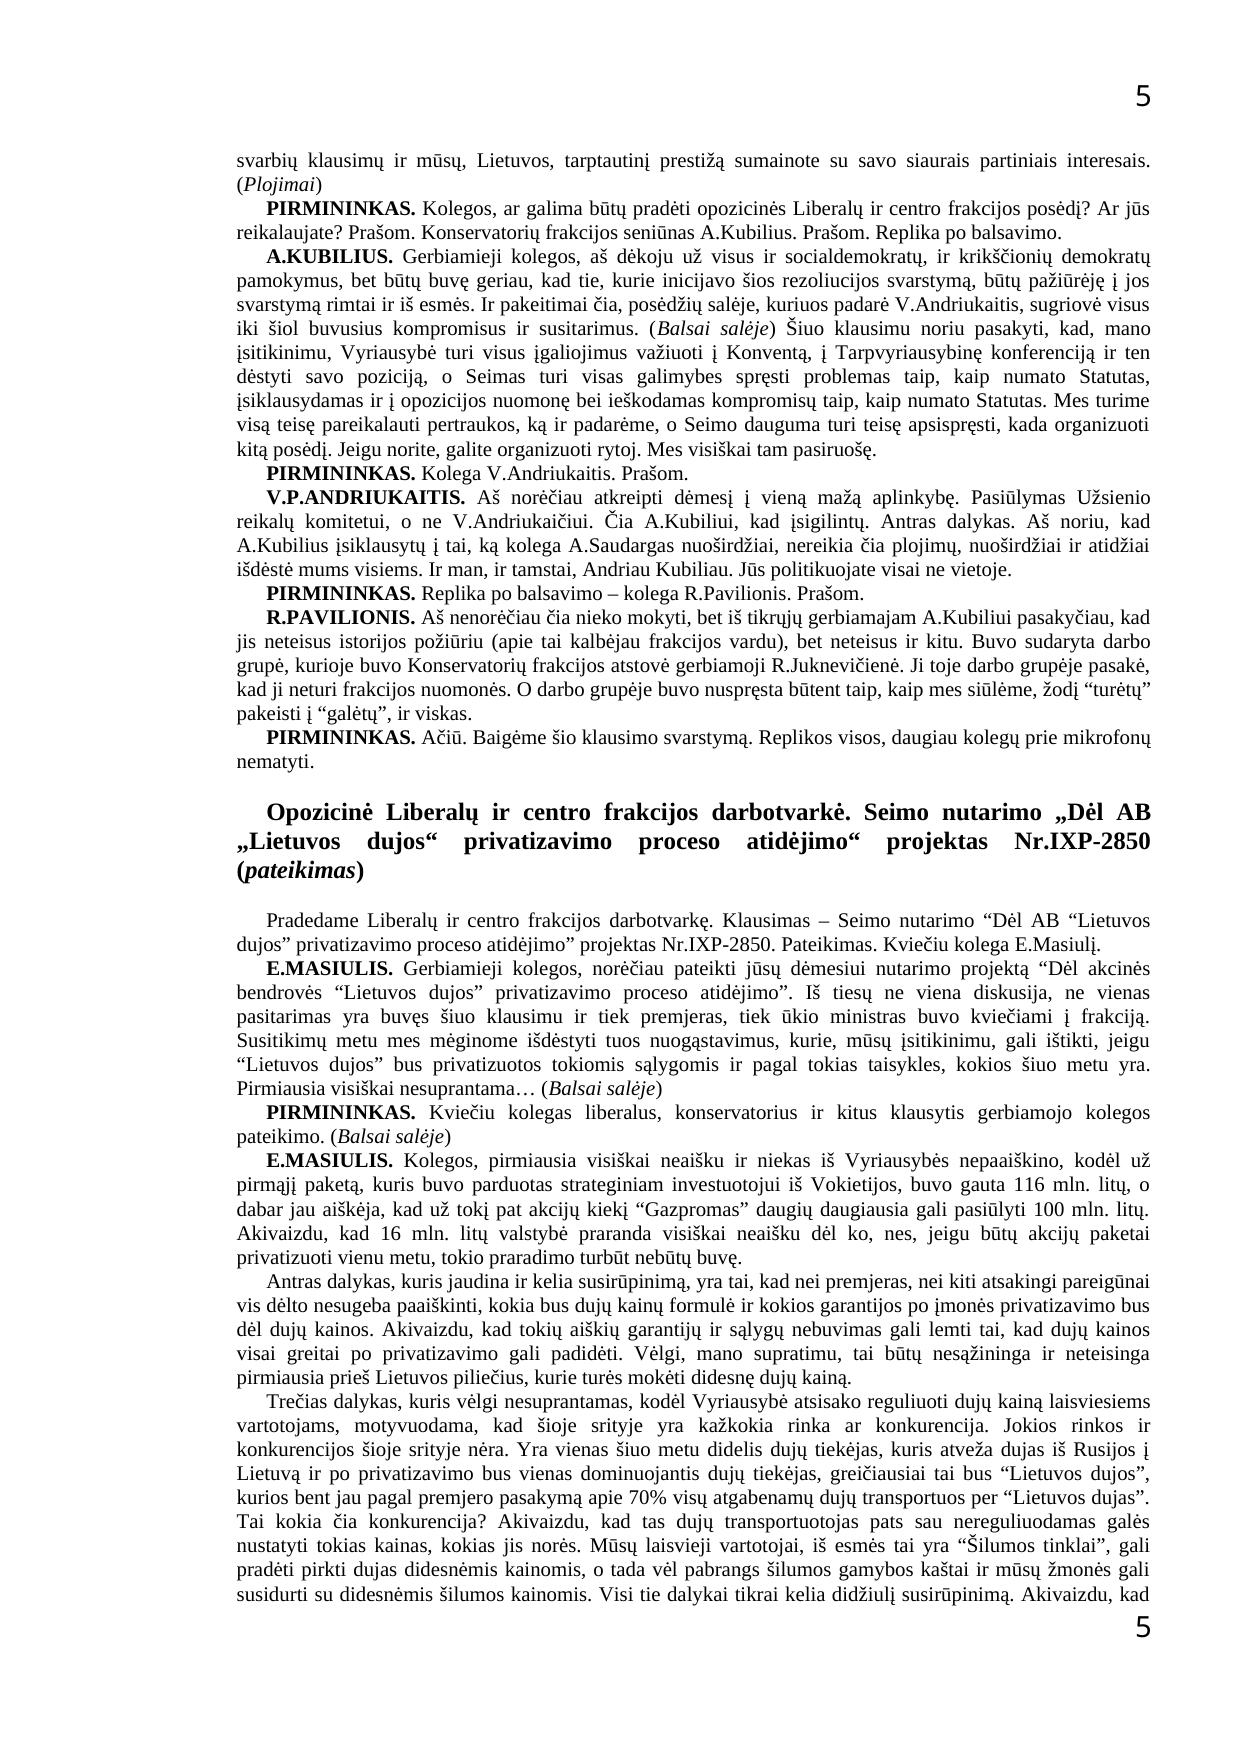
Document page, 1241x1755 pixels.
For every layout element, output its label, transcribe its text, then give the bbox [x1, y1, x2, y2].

text R.PAVILIONIS. Aš nenorėčiau čia nieko mokyti, bet iš tikrųjų gerbiamajam A.Kubiliui pasakyčiau, kad jis neteisus istorijos požiūriu (apie tai kalbėjau frakcijos vardu), bet neteisus ir kitu. Buvo sudaryta darbo grupė, kurioje buvo Konservatorių frakcijos atstovė gerbiamoji R.Juknevičienė. Ji toje darbo grupėje pasakė, kad ji neturi frakcijos nuomonės. O darbo grupėje buvo nuspręsta būtent taip, kaip mes siūlėme, žodį “turėtų” pakeisti į “galėtų”, ir viskas. [236, 605, 1152, 725]
text PIRMININKAS. Kolega V.Andriukaitis. Prašom. [236, 461, 1152, 484]
text Antras dalykas, kuris jaudina ir kelia susirūpinimą, yra tai, kad nei premjeras, nei kiti atsakingi pareigūnai vis dėlto nesugeba paaiškinti, kokia bus dujų kainų formulė ir kokios garantijos po įmonės privatizavimo bus dėl dujų kainos. Akivaizdu, kad tokių aiškių garantijų ir sąlygų nebuvimas gali lemti tai, kad dujų kainos visai greitai po privatizavimo gali padidėti. Vėlgi, mano supratimu, tai būtų nesąžininga ir neteisinga pirmiausia prieš Lietuvos piliečius, kurie turės mokėti didesnę dujų kainą. [236, 1269, 1152, 1389]
text Pradedame Liberalų ir centro frakcijos darbotvarkę. Klausimas – Seimo nutarimo “Dėl AB “Lietuvos dujos” privatizavimo proceso atidėjimo” projektas Nr.IXP-2850. Pateikimas. Kviečiu kolega E.Masiulį. [236, 908, 1152, 956]
text PIRMININKAS. Kolegos, ar galima būtų pradėti opozicinės Liberalų ir centro frakcijos posėdį? Ar jūs reikalaujate? Prašom. Konservatorių frakcijos seniūnas A.Kubilius. Prašom. Replika po balsavimo. [236, 196, 1152, 244]
text PIRMININKAS. Kviečiu kolegas liberalus, konservatorius ir kitus klausytis gerbiamojo kolegos pateikimo. (Balsai salėje) [236, 1100, 1152, 1148]
text Opozicinė Liberalų ir centro frakcijos darbotvarkė. Seimo nutarimo „Dėl AB „Lietuvos dujos“ privatizavimo proceso atidėjimo“ projektas Nr.IXP-2850 (pateikimas) [236, 797, 1152, 884]
text Trečias dalykas, kuris vėlgi nesuprantamas, kodėl Vyriausybė atsisako reguliuoti dujų kainą laisviesiems vartotojams, motyvuodama, kad šioje srityje yra kažkokia rinka ar konkurencija. Jokios rinkos ir konkurencijos šioje srityje nėra. Yra vienas šiuo metu didelis dujų tiekėjas, kuris atveža dujas iš Rusijos į Lietuvą ir po privatizavimo bus vienas dominuojantis dujų tiekėjas, greičiausiai tai bus “Lietuvos dujos”, kurios bent jau pagal premjero pasakymą apie 70% visų atgabenamų dujų transportuos per “Lietuvos dujas”. Tai kokia čia konkurencija? Akivaizdu, kad tas dujų transportuotojas pats sau nereguliuodamas galės nustatyti tokias kainas, kokias jis norės. Mūsų laisvieji vartotojai, iš esmės tai yra “Šilumos tinklai”, gali pradėti pirkti dujas didesnėmis kainomis, o tada vėl pabrangs šilumos gamybos kaštai ir mūsų žmonės gali susidurti su didesnėmis šilumos kainomis. Visi tie dalykai tikrai kelia didžiulį susirūpinimą. Akivaizdu, kad [236, 1389, 1152, 1606]
text A.KUBILIUS. Gerbiamieji kolegos, aš dėkoju už visus ir socialdemokratų, ir krikščionių demokratų pamokymus, bet būtų buvę geriau, kad tie, kurie inicijavo šios rezoliucijos svarstymą, būtų pažiūrėję į jos svarstymą rimtai ir iš esmės. Ir pakeitimai čia, posėdžių salėje, kuriuos padarė V.Andriukaitis, sugriovė visus iki šiol buvusius kompromisus ir susitarimus. (Balsai salėje) Šiuo klausimu noriu pasakyti, kad, mano įsitikinimu, Vyriausybė turi visus įgaliojimus važiuoti į Konventą, į Tarpvyriausybinę konferenciją ir ten dėstyti savo poziciją, o Seimas turi visas galimybes spręsti problemas taip, kaip numato Statutas, įsiklausydamas ir į opozicijos nuomonę bei ieškodamas kompromisų taip, kaip numato Statutas. Mes turime visą teisę pareikalauti pertraukos, ką ir padarėme, o Seimo dauguma turi teisę apsispręsti, kada organizuoti kitą posėdį. Jeigu norite, galite organizuoti rytoj. Mes visiškai tam pasiruošę. [236, 244, 1152, 461]
text E.MASIULIS. Gerbiamieji kolegos, norėčiau pateikti jūsų dėmesiui nutarimo projektą “Dėl akcinės bendrovės “Lietuvos dujos” privatizavimo proceso atidėjimo”. Iš tiesų ne viena diskusija, ne vienas pasitarimas yra buvęs šiuo klausimu ir tiek premjeras, tiek ūkio ministras buvo kviečiami į frakciją. Susitikimų metu mes mėginome išdėstyti tuos nuogąstavimus, kurie, mūsų įsitikinimu, gali ištikti, jeigu “Lietuvos dujos” bus privatizuotos tokiomis sąlygomis ir pagal tokias taisykles, kokios šiuo metu yra. Pirmiausia visiškai nesuprantama… (Balsai salėje) [236, 956, 1152, 1100]
text E.MASIULIS. Kolegos, pirmiausia visiškai neaišku ir niekas iš Vyriausybės nepaaiškino, kodėl už pirmąjį paketą, kuris buvo parduotas strateginiam investuotojui iš Vokietijos, buvo gauta 116 mln. litų, o dabar jau aiškėja, kad už tokį pat akcijų kiekį “Gazpromas” daugių daugiausia gali pasiūlyti 100 mln. litų. Akivaizdu, kad 16 mln. litų valstybė praranda visiškai neaišku dėl ko, nes, jeigu būtų akcijų paketai privatizuoti vienu metu, tokio praradimo turbūt nebūtų buvę. [236, 1148, 1152, 1269]
text V.P.ANDRIUKAITIS. Aš norėčiau atkreipti dėmesį į vieną mažą aplinkybę. Pasiūlymas Užsienio reikalų komitetui, o ne V.Andriukaičiui. Čia A.Kubiliui, kad įsigilintų. Antras dalykas. Aš noriu, kad A.Kubilius įsiklausytų į tai, ką kolega A.Saudargas nuoširdžiai, nereikia čia plojimų, nuoširdžiai ir atidžiai išdėstė mums visiems. Ir man, ir tamstai, Andriau Kubiliau. Jūs politikuojate visai ne vietoje. [236, 484, 1152, 581]
text svarbių klausimų ir mūsų, Lietuvos, tarptautinį prestižą sumainote su savo siaurais partiniais interesais. (Plojimai) [236, 148, 1152, 196]
text PIRMININKAS. Ačiū. Baigėme šio klausimo svarstymą. Replikos visos, daugiau kolegų prie mikrofonų nematyti. [236, 725, 1152, 773]
text PIRMININKAS. Replika po balsavimo – kolega R.Pavilionis. Prašom. [236, 581, 1152, 605]
